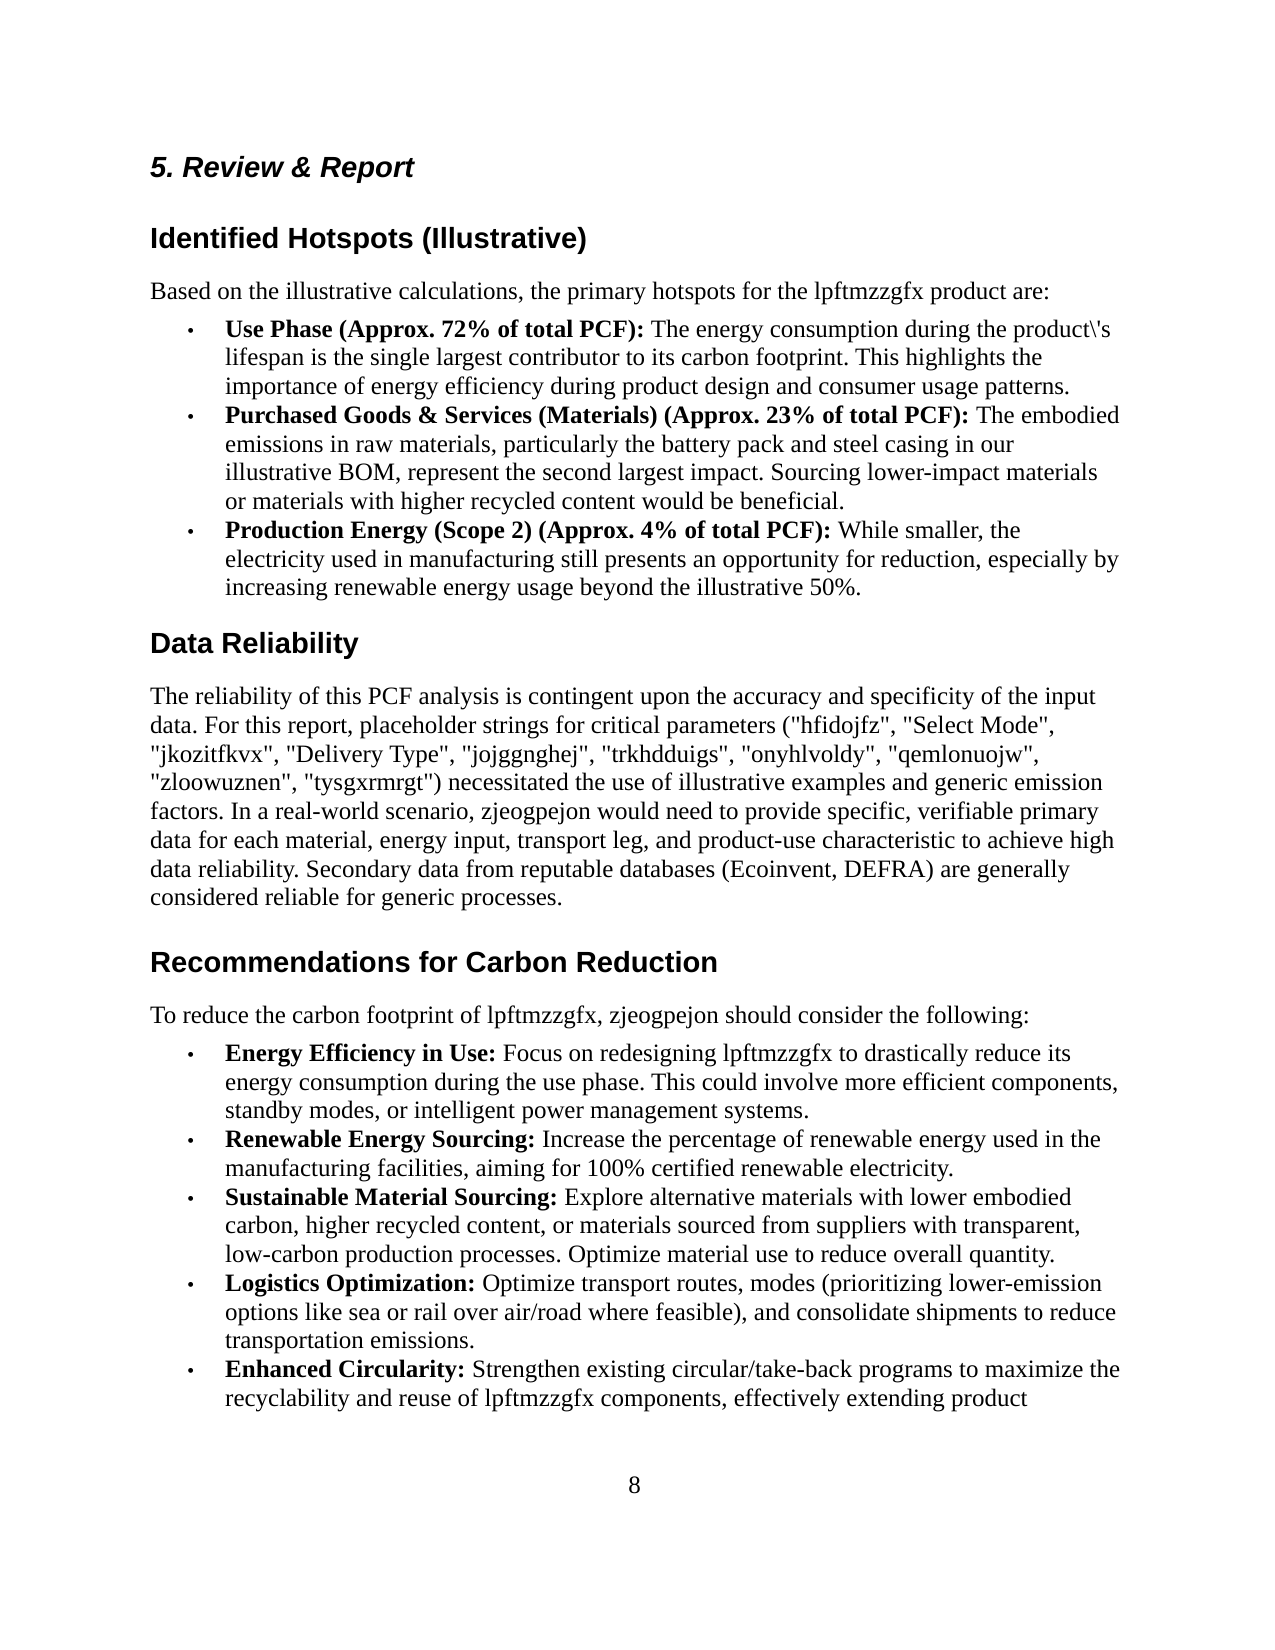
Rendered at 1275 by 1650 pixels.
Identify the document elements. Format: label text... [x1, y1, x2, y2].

list Logistics Optimization: Optimize transport routes, modes (prioritizing lower-emission options like sea or rail over air/road where feasible), and consolidate shipments to reduce transportation emissions. [187, 1268, 1125, 1354]
list Use Phase (Approx. 72% of total PCF): The energy consumption during the product\'s lifespan is the single largest contributor to its carbon footprint. This highlights the importance of energy efficiency during product design and consumer usage patterns. [187, 314, 1125, 400]
list Production Energy (Scope 2) (Approx. 4% of total PCF): While smaller, the electricity used in manufacturing still presents an opportunity for reduction, especially by increasing renewable energy usage beyond the illustrative 50%. [187, 515, 1125, 601]
subtitle Identified Hotspots (Illustrative) [150, 221, 1125, 254]
list Energy Efficiency in Use: Focus on redesigning lpftmzzgfx to drastically reduce its energy consumption during the use phase. This could involve more efficient components, standby modes, or intelligent power management systems. [187, 1038, 1125, 1124]
subtitle Data Reliability [150, 626, 1125, 660]
list Enhanced Circularity: Strengthen existing circular/take-back programs to maximize the recyclability and reuse of lpftmzzgfx components, effectively extending product [187, 1354, 1125, 1412]
list Sustainable Material Sourcing: Explore alternative materials with lower embodied carbon, higher recycled content, or materials sourced from suppliers with transparent, low-carbon production processes. Optimize material use to reduce overall quantity. [187, 1182, 1125, 1268]
subtitle 5. Review & Report [150, 150, 1125, 183]
text To reduce the carbon footprint of lpftmzzgfx, zjeogpejon should consider the following: [150, 1000, 1125, 1029]
text The reliability of this PCF analysis is contingent upon the accuracy and specificity of the input data. For this report, placeholder strings for critical parameters ("hfidojfz", "Select Mode", "jkozitfkvx", "Delivery Type", "jojggnghej", "trkhdduigs", "onyhlvoldy", "qemlonuojw", "zloowuznen", "tysgxrmrgt") necessitated the use of illustrative examples and generic emission factors. In a real-world scenario, zjeogpejon would need to provide specific, verifiable primary data for each material, energy input, transport leg, and product-use characteristic to achieve high data reliability. Secondary data from reputable databases (Ecoinvent, DEFRA) are generally considered reliable for generic processes. [150, 681, 1125, 911]
subtitle Recommendations for Carbon Reduction [150, 945, 1125, 979]
list Renewable Energy Sourcing: Increase the percentage of renewable energy used in the manufacturing facilities, aiming for 100% certified renewable electricity. [187, 1124, 1125, 1182]
text Based on the illustrative calculations, the primary hotspots for the lpftmzzgfx product are: [150, 276, 1125, 305]
list Purchased Goods & Services (Materials) (Approx. 23% of total PCF): The embodied emissions in raw materials, particularly the battery pack and steel casing in our illustrative BOM, represent the second largest impact. Sourcing lower-impact materials or materials with higher recycled content would be beneficial. [187, 400, 1125, 515]
